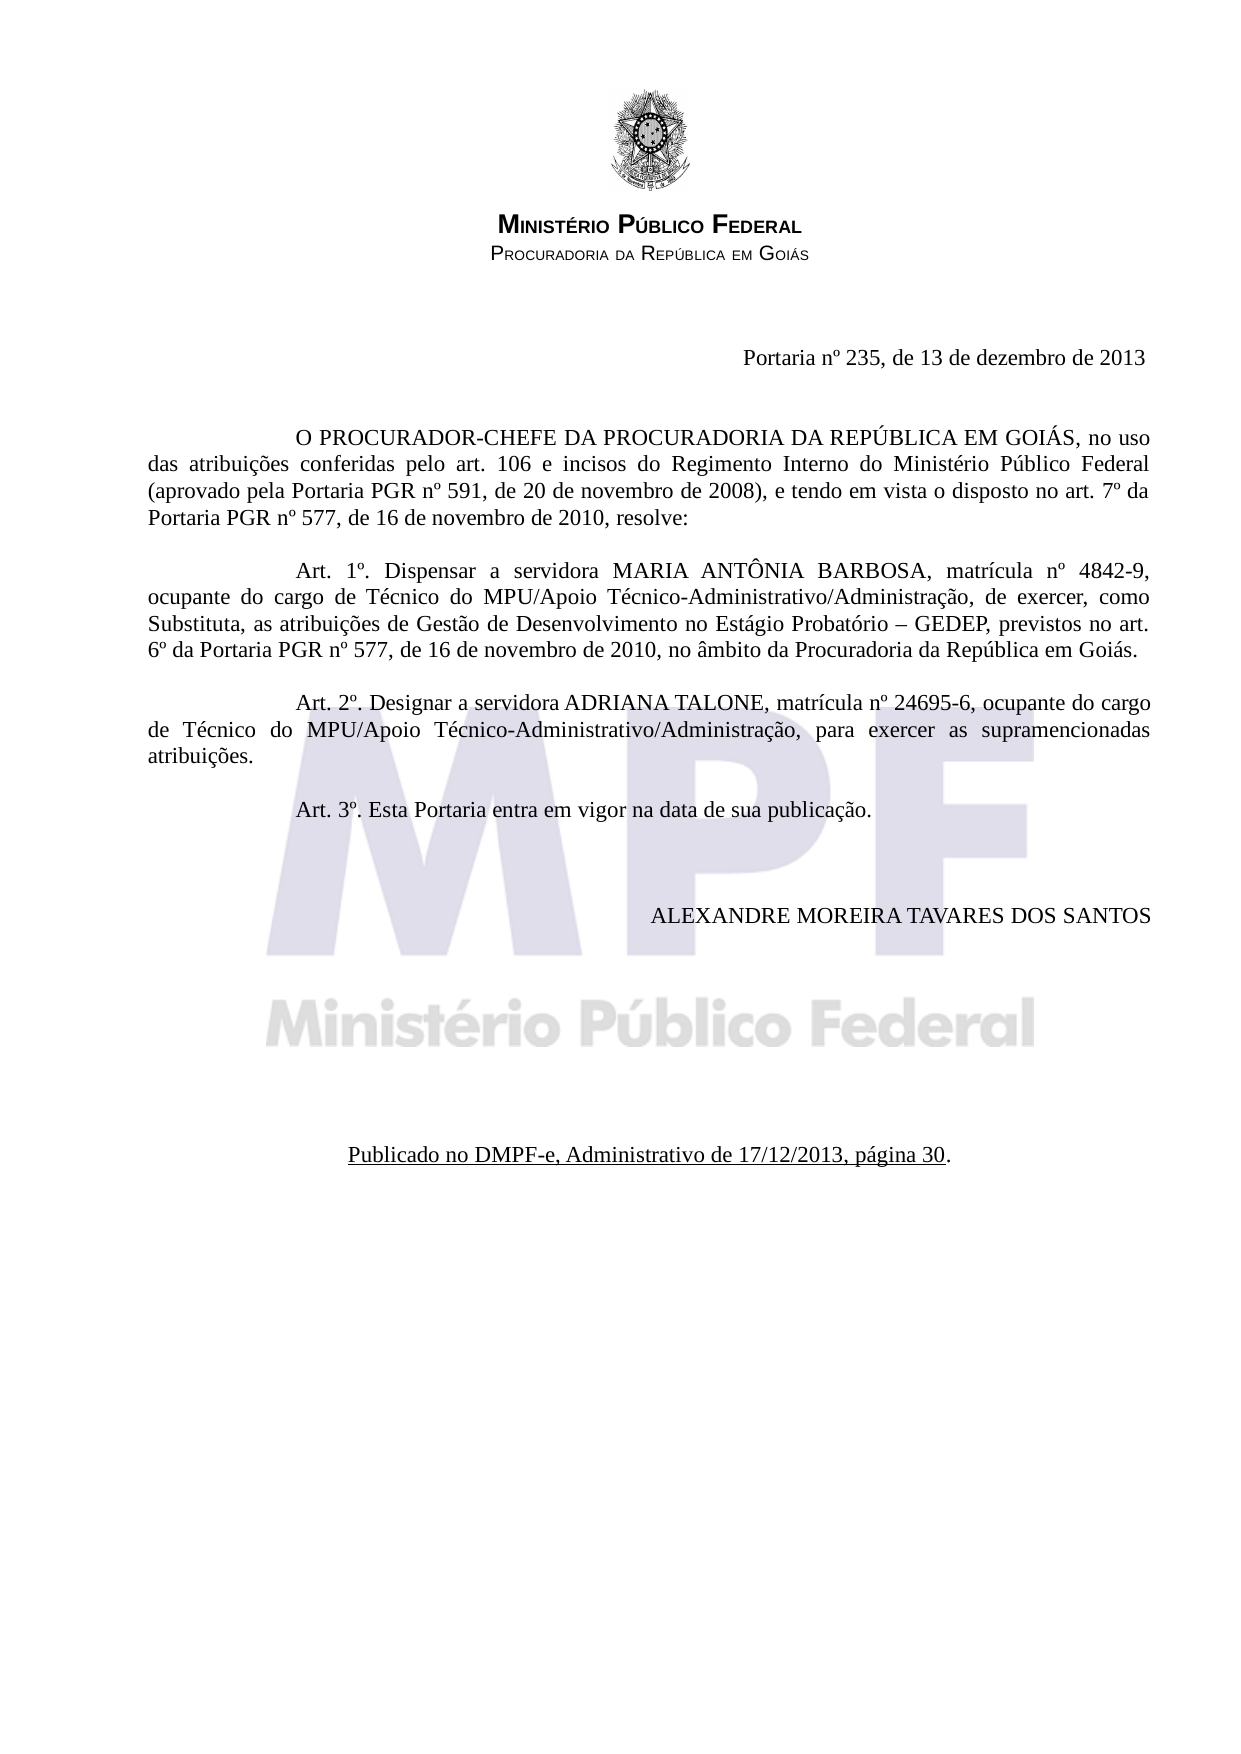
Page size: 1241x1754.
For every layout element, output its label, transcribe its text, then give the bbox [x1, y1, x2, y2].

picture [266, 822, 1034, 902]
text Procuradoria da República em Goiás [148, 241, 1152, 265]
picture [266, 928, 1034, 1047]
text Portaria nº 235, de 13 de dezembro de 2013 [148, 344, 1152, 371]
picture [608, 84, 691, 191]
text ALEXANDRE MOREIRA TAVARES DOS SANTOS [148, 902, 1152, 928]
text O PROCURADOR-CHEFE DA PROCURADORIA DA REPÚBLICA EM GOIÁS, no uso das atribuições conferidas pelo art. 106 e incisos do Regimento Interno do Ministério Público Federal (aprovado pela Portaria PGR nº 591, de 20 de novembro de 2008), e tendo em vista o disposto no art. 7º da Portaria PGR nº 577, de 16 de novembro de 2010, resolve: [148, 424, 1152, 530]
text Art. 1º. Dispensar a servidora MARIA ANTÔNIA BARBOSA, matrícula nº 4842-9, ocupante do cargo de Técnico do MPU/Apoio Técnico-Administrativo/Administração, de exercer, como Substituta, as atribuições de Gestão de Desenvolvimento no Estágio Probatório – GEDEP, previstos no art. 6º da Portaria PGR nº 577, de 16 de novembro de 2010, no âmbito da Procuradoria da República em Goiás. [148, 556, 1152, 663]
text Publicado no DMPF-e, Administrativo de 17/12/2013, página 30. [148, 1141, 1152, 1167]
text Art. 2º. Designar a servidora ADRIANA TALONE, matrícula nº 24695-6, ocupante do cargo de Técnico do MPU/Apoio Técnico-Administrativo/Administração, para exercer as supramencionadas atribuições. [148, 689, 1152, 769]
text Ministério Público Federal [148, 207, 1152, 238]
picture [266, 769, 1034, 796]
text Art. 3º. Esta Portaria entra em vigor na data de sua publicação. [148, 796, 1152, 822]
